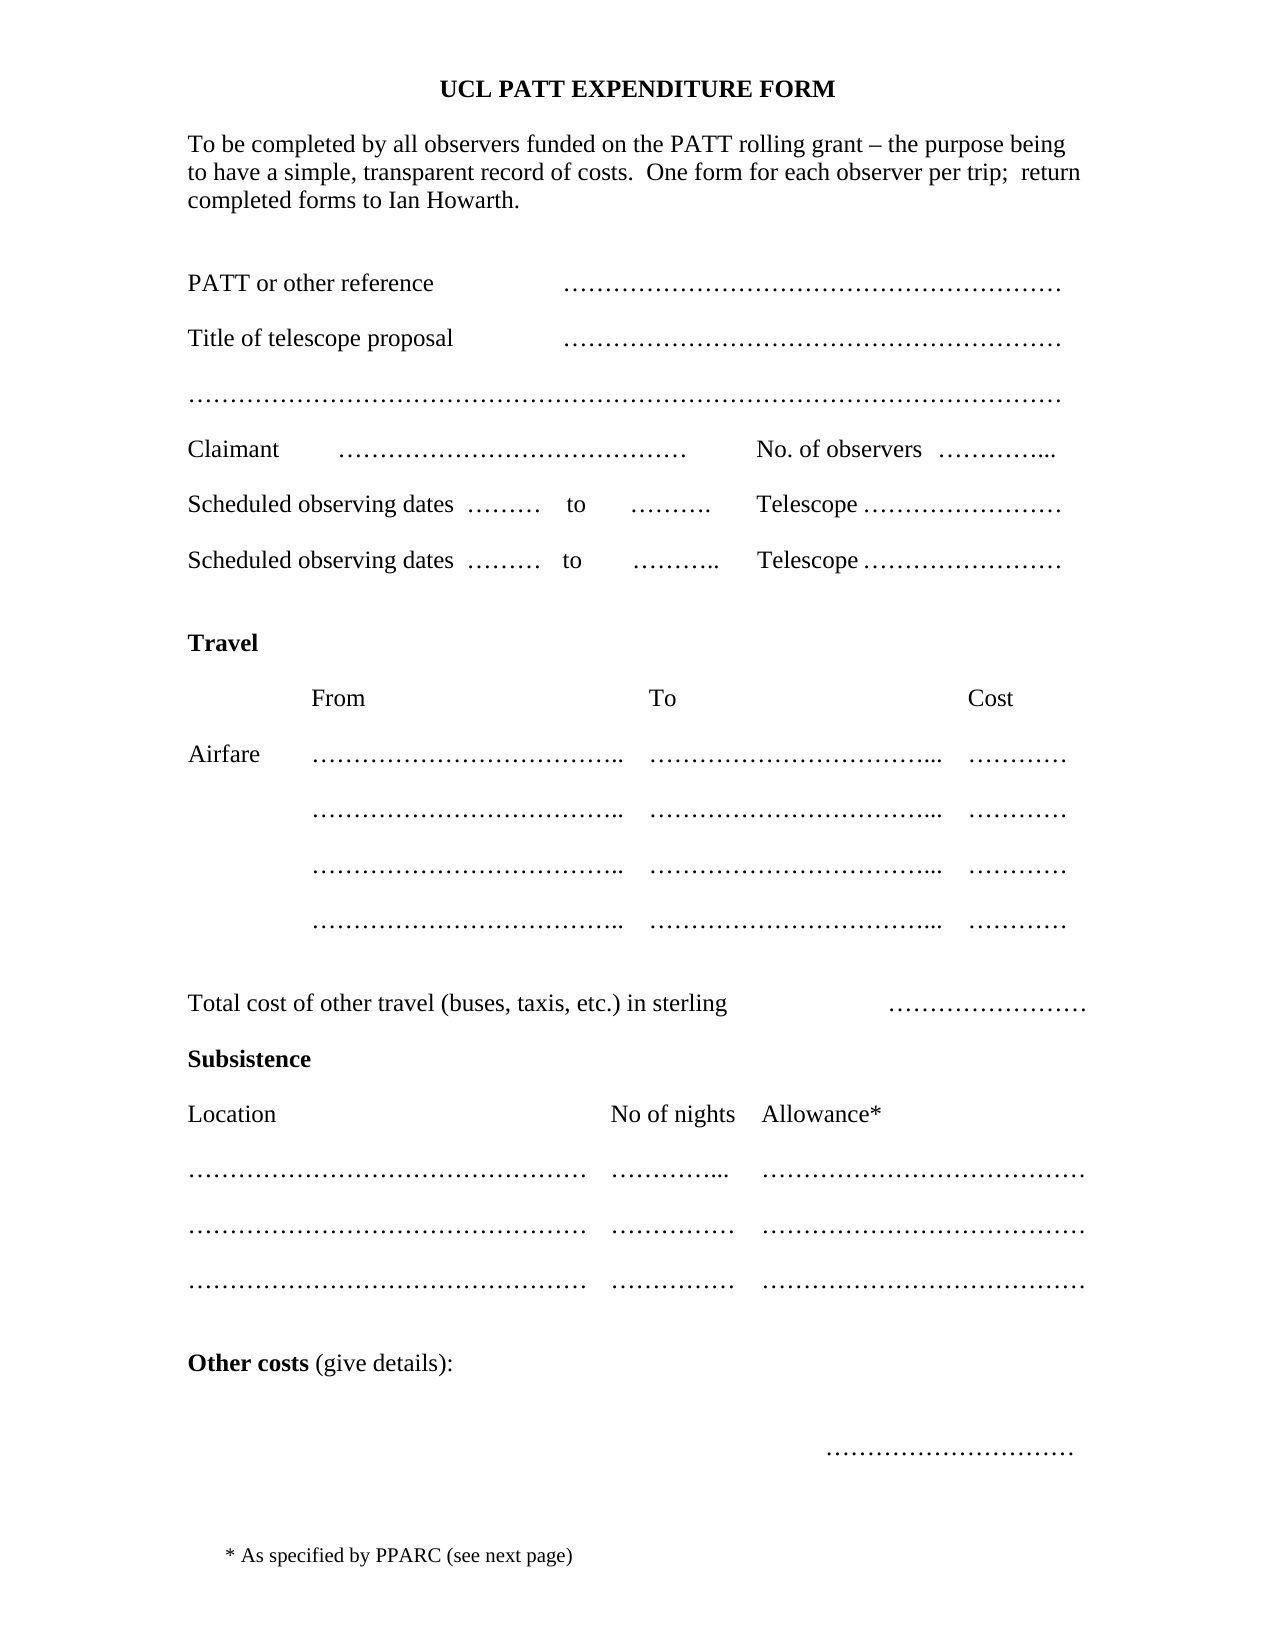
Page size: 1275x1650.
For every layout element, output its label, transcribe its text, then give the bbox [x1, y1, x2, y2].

table_cell ………………………………………… [176, 1156, 599, 1211]
text * As specified by PPARC (see next page) [225, 1543, 1087, 1567]
table_cell ……………………………….. [300, 740, 637, 795]
table_cell [177, 851, 300, 906]
table_cell ………………………………………… [176, 1211, 599, 1266]
table_header Location [176, 1100, 599, 1156]
table_header To [638, 685, 956, 740]
table_cell ……………………………….. [300, 906, 637, 962]
table_cell ………………………………… [750, 1266, 1099, 1322]
table_cell ………………………………… [750, 1211, 1099, 1266]
text Scheduled observing dates ……… to ……….. Telescope …………………… [187, 546, 1087, 574]
table_cell ………… [956, 906, 1084, 962]
table_cell ……………………………... [638, 851, 956, 906]
table_cell ……………………………... [638, 906, 956, 962]
table_cell ……………………………….. [300, 851, 637, 906]
table_cell ……………………………….. [300, 795, 637, 851]
table_cell Airfare [177, 740, 300, 795]
text Subsistence [187, 1045, 1087, 1072]
table_cell ………………………………………… [176, 1266, 599, 1322]
text …………………………………………………………………………………………… [187, 380, 1087, 407]
text To be completed by all observers funded on the PATT rolling grant – the purpose being to have a simple, transparent record of costs. One form for each observer per trip; return completed forms to Ian Howarth. [187, 130, 1087, 213]
table_cell ……………………………... [638, 740, 956, 795]
table_cell …………... [599, 1156, 750, 1211]
text Title of telescope proposal …………………………………………………… [187, 324, 1087, 352]
table_header [177, 685, 300, 740]
table_cell [177, 795, 300, 851]
text Other costs (give details): [187, 1349, 1087, 1377]
text ………………………… [187, 1433, 1087, 1460]
text UCL PATT EXPENDITURE FORM [187, 75, 1087, 103]
table_cell ………………………………… [750, 1156, 1099, 1211]
table_cell …………… [599, 1266, 750, 1322]
table_cell ………… [956, 740, 1084, 795]
text Total cost of other travel (buses, taxis, etc.) in sterling …………………… [187, 989, 1087, 1017]
text Claimant …………………………………… No. of observers …………... [187, 435, 1087, 463]
text Travel [187, 629, 1087, 657]
table_header From [300, 685, 637, 740]
table_cell …………… [599, 1211, 750, 1266]
table_header Cost [956, 685, 1084, 740]
text Scheduled observing dates ……… to ………. Telescope …………………… [187, 491, 1087, 518]
table_cell ………… [956, 795, 1084, 851]
table_header No of nights [599, 1100, 750, 1156]
table_header Allowance* [750, 1100, 1099, 1156]
table_cell ………… [956, 851, 1084, 906]
text PATT or other reference …………………………………………………… [187, 269, 1087, 297]
table_cell [177, 906, 300, 962]
table_cell ……………………………... [638, 795, 956, 851]
